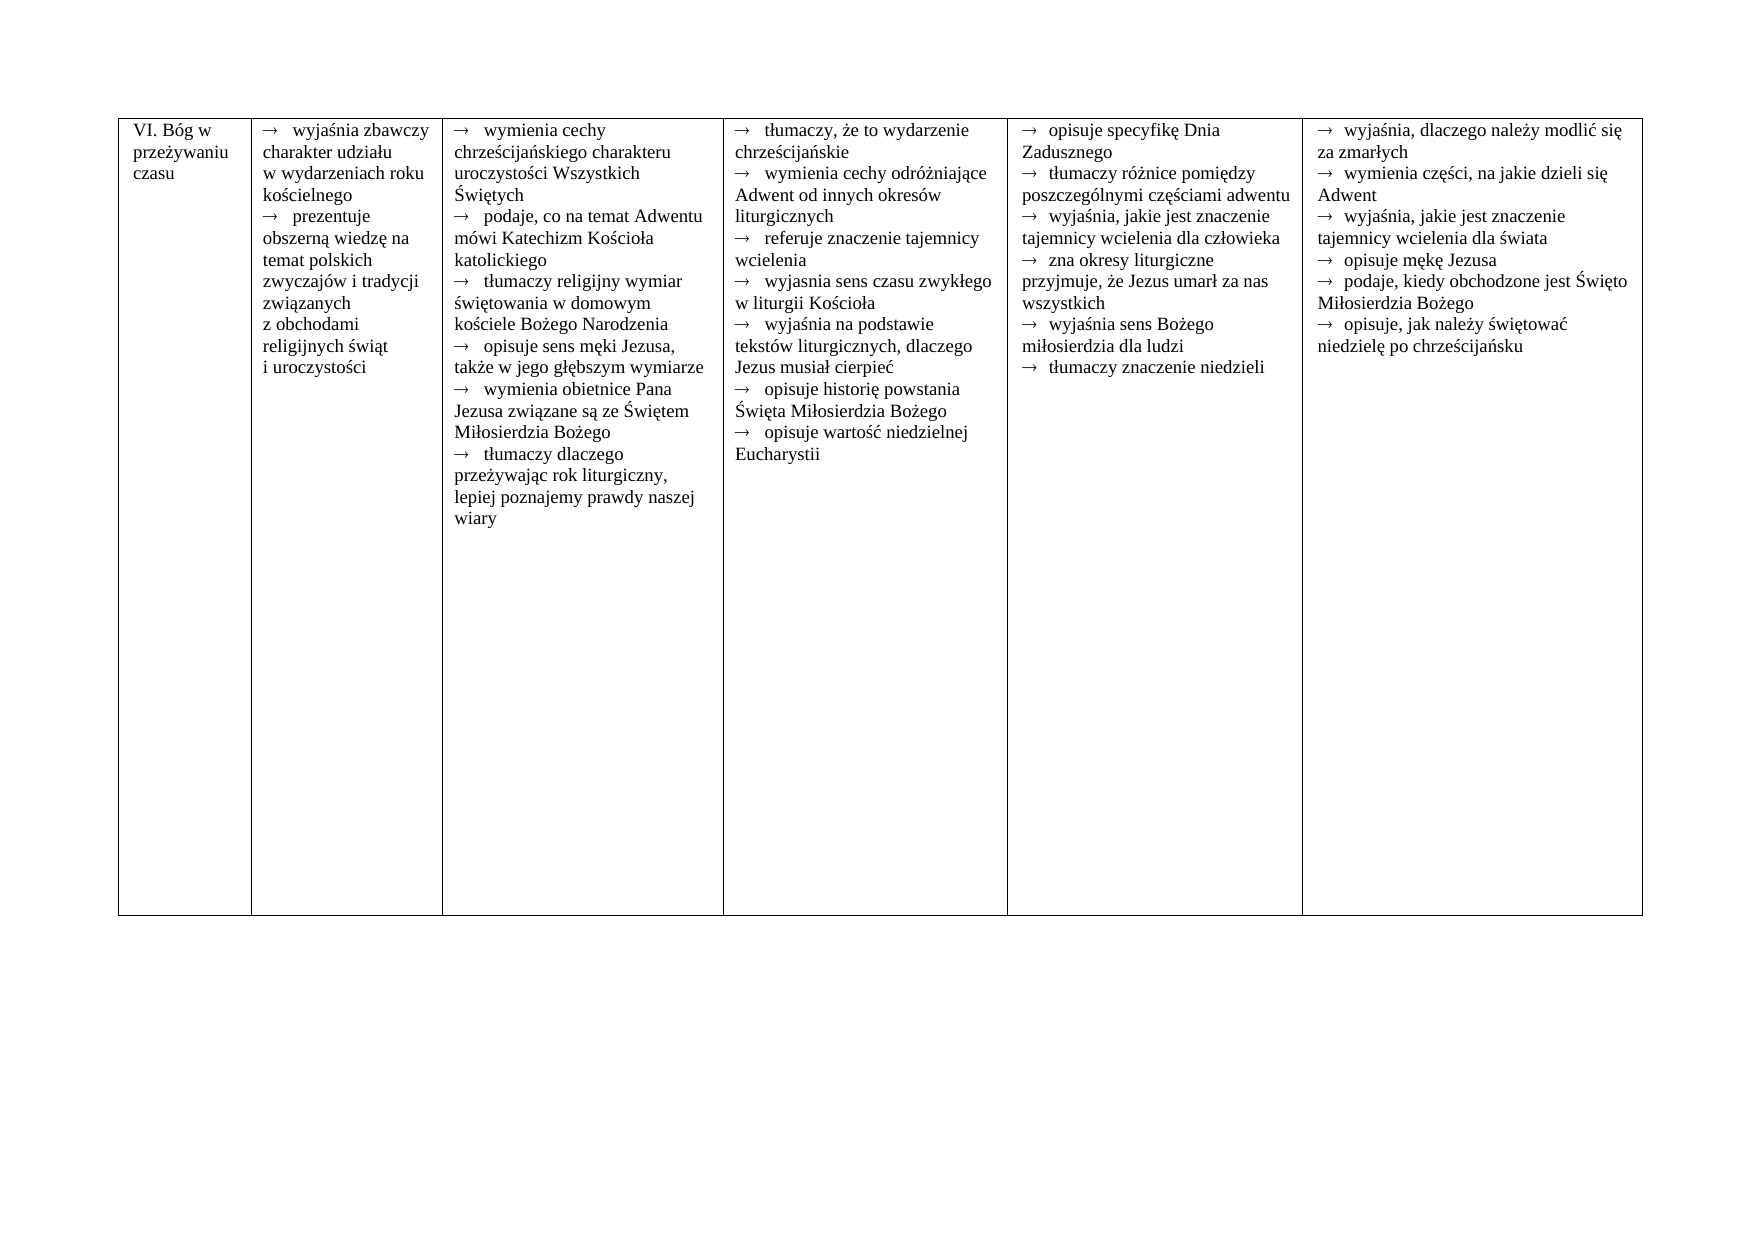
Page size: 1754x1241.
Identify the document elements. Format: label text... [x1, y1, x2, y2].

table_cell tłumaczy, że to wydarzenie chrześcijańskie wymienia cechy odróżniające Adwent od innych okresów liturgicznych referuje znaczenie tajemnicy wcielenia wyjasnia sens czasu zwykłego w liturgii Kościoła wyjaśnia na podstawie tekstów liturgicznych, dlaczego Jezus musiał cierpieć opisuje historię powstania Święta Miłosierdzia Bożego opisuje wartość niedzielnej Eucharystii [724, 119, 1007, 914]
table_cell wymienia cechy chrześcijańskiego charakteru uroczystości Wszystkich Świętych podaje, co na temat Adwentu mówi Katechizm Kościoła katolickiego tłumaczy religijny wymiar świętowania w domowym kościele Bożego Narodzenia opisuje sens męki Jezusa, także w jego głębszym wymiarze wymienia obietnice Pana Jezusa związane są ze Świętem Miłosierdzia Bożego tłumaczy dlaczego przeżywając rok liturgiczny, lepiej poznajemy prawdy naszej wiary [443, 119, 723, 914]
table_cell wyjaśnia, dlaczego należy modlić się za zmarłych wymienia części, na jakie dzieli się Adwent wyjaśnia, jakie jest znaczenie tajemnicy wcielenia dla świata opisuje mękę Jezusa podaje, kiedy obchodzone jest Święto Miłosierdzia Bożego opisuje, jak należy świętować niedzielę po chrześcijańsku [1303, 119, 1642, 914]
table_cell opisuje specyfikę Dnia Zadusznego tłumaczy różnice pomiędzy poszczególnymi częściami adwentu wyjaśnia, jakie jest znaczenie tajemnicy wcielenia dla człowieka zna okresy liturgiczne przyjmuje, że Jezus umarł za nas wszystkich wyjaśnia sens Bożego miłosierdzia dla ludzi tłumaczy znaczenie niedzieli [1008, 119, 1302, 914]
table_cell VI. Bóg w przeżywaniu czasu [119, 119, 251, 914]
table_cell wyjaśnia zbawczy charakter udziału w wydarzeniach roku kościelnego prezentuje obszerną wiedzę na temat polskich zwyczajów i tradycji związanych z obchodami religijnych świąt i uroczystości [252, 119, 442, 914]
